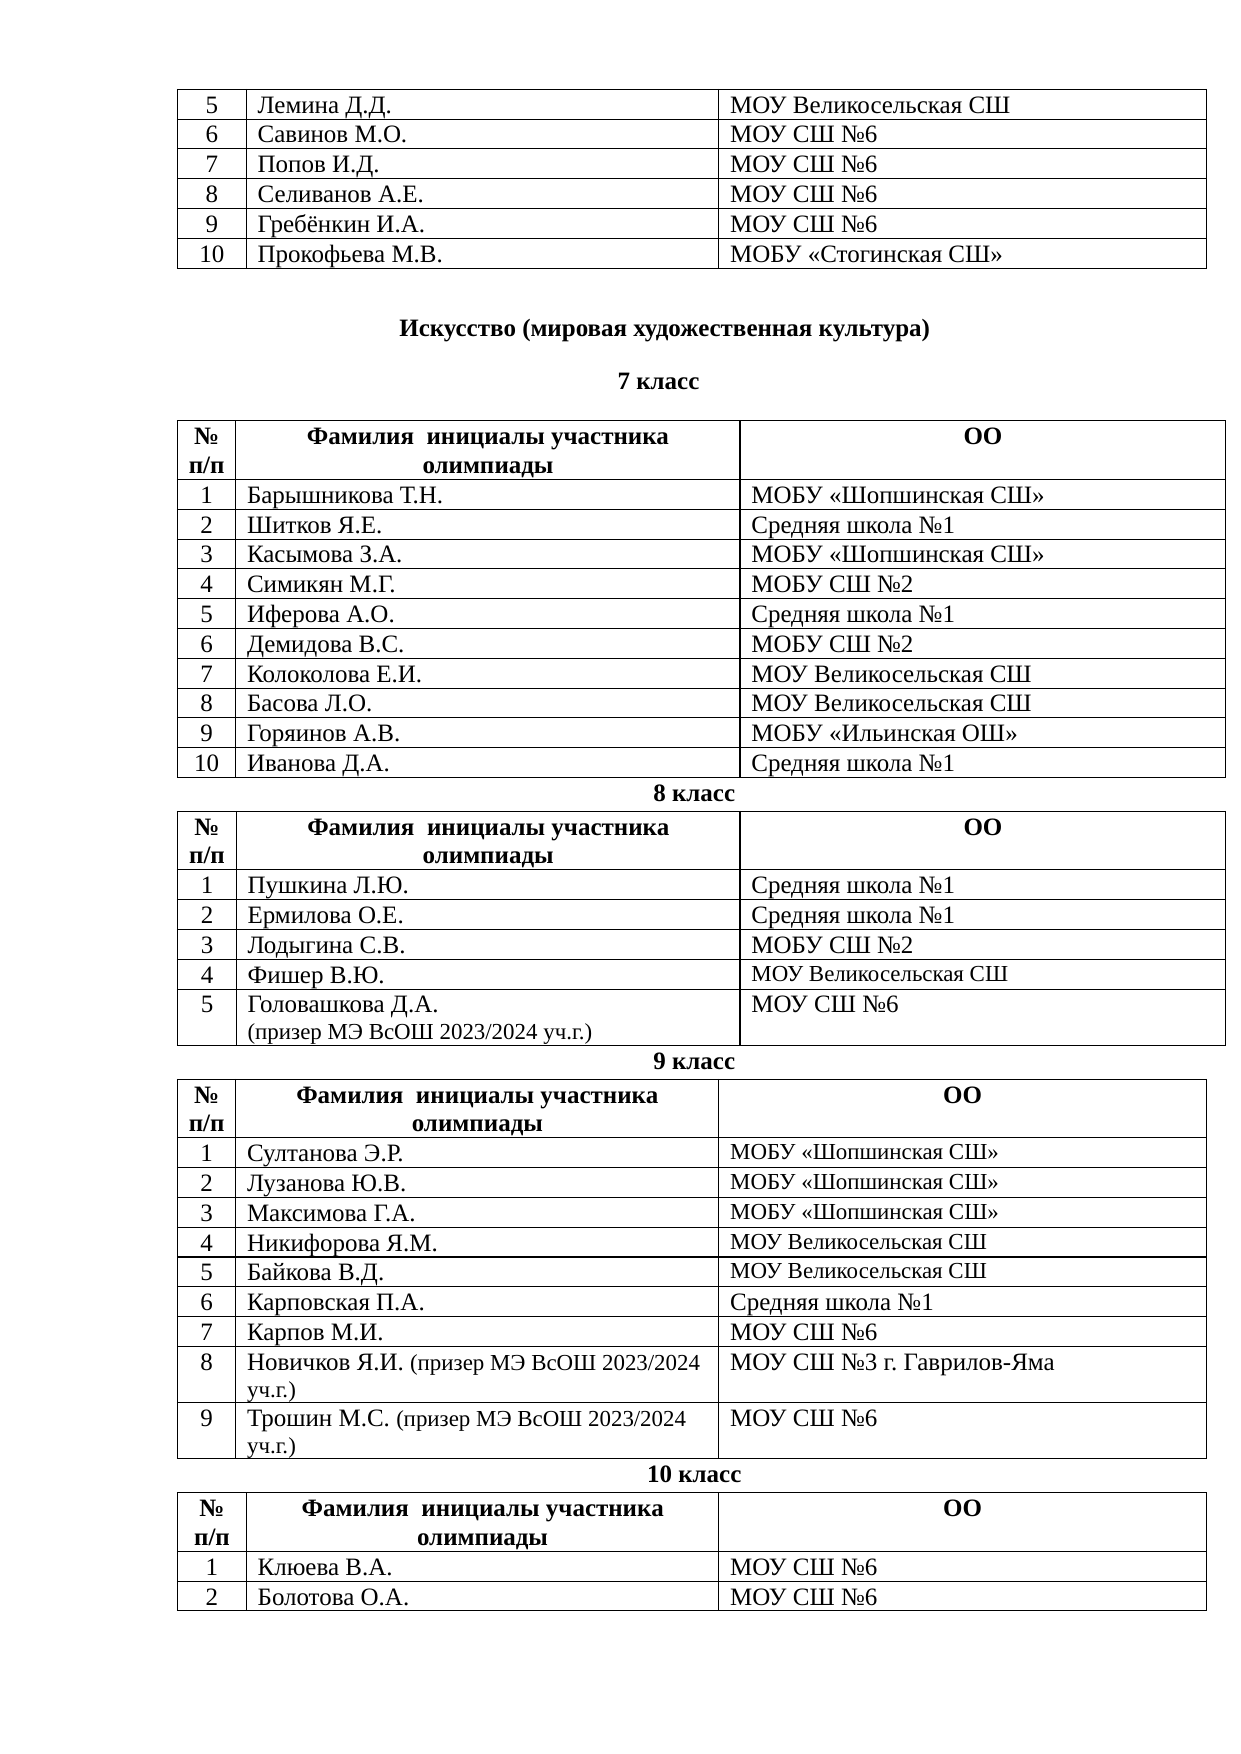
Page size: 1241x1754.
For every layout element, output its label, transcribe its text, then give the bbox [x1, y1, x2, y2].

table_header № п/п [178, 421, 235, 479]
table_cell 4 [178, 1228, 235, 1256]
table_cell МОУ СШ №6 [741, 990, 1225, 1045]
table_cell 3 [178, 1198, 235, 1227]
text Искусство (мировая художественная культура) [177, 313, 1152, 341]
table_cell Пушкина Л.Ю. [237, 870, 739, 899]
table_cell МОБУ «Шопшинская СШ» [741, 540, 1225, 568]
table_cell МОУ Великосельская СШ [719, 90, 1206, 118]
table_cell 8 [178, 689, 235, 717]
text 10 класс [236, 1459, 1152, 1488]
table_cell Клюева В.А. [247, 1552, 718, 1581]
table_cell МОУ СШ №6 [719, 1403, 1206, 1458]
table_cell Новичков Я.И. (призер МЭ ВсОШ 2023/2024 уч.г.) [236, 1347, 718, 1402]
table_cell Попов И.Д. [247, 149, 718, 178]
table_header Фамилия инициалы участника олимпиады [236, 421, 739, 479]
table_cell МОУ Великосельская СШ [741, 960, 1225, 988]
table_cell Барышникова Т.Н. [236, 480, 739, 509]
table_cell 3 [178, 540, 235, 568]
table_cell 5 [178, 599, 235, 628]
table_cell 2 [178, 1168, 235, 1197]
table_cell 6 [178, 1287, 235, 1316]
table_cell Средняя школа №1 [741, 599, 1225, 628]
table_cell 7 [178, 659, 235, 687]
table_cell Лемина Д.Д. [247, 90, 718, 118]
table_cell 9 [178, 718, 235, 747]
table_cell Савинов М.О. [247, 120, 718, 148]
table_header ОО [719, 1080, 1206, 1137]
table_cell МОУ СШ №6 [719, 179, 1206, 208]
table_cell 5 [178, 990, 236, 1045]
table_cell Колоколова Е.И. [236, 659, 739, 687]
table_cell Средняя школа №1 [719, 1287, 1206, 1316]
table_cell 6 [178, 629, 235, 658]
table_cell МОУ СШ №3 г. Гаврилов-Яма [719, 1347, 1206, 1402]
table_cell 6 [178, 120, 246, 148]
table_cell МОУ СШ №6 [719, 120, 1206, 148]
table_cell 3 [178, 930, 236, 959]
text 8 класс [236, 778, 1152, 807]
table_cell МОБУ «Шопшинская СШ» [741, 480, 1225, 509]
table_cell 2 [178, 1582, 246, 1610]
table_cell Иванова Д.А. [236, 748, 739, 777]
table_cell Болотова О.А. [247, 1582, 718, 1610]
table_cell 9 [178, 1403, 235, 1458]
table_cell Средняя школа №1 [741, 748, 1225, 777]
table_cell Максимова Г.А. [236, 1198, 718, 1227]
table_header ОО [719, 1493, 1206, 1551]
table_cell МОУ Великосельская СШ [719, 1258, 1206, 1286]
table_cell МОБУ «Шопшинская СШ» [719, 1138, 1206, 1167]
table_cell МОУ СШ №6 [719, 149, 1206, 178]
table_cell Симикян М.Г. [236, 569, 739, 598]
table_cell Селиванов А.Е. [247, 179, 718, 208]
table_cell Гребёнкин И.А. [247, 209, 718, 238]
table_cell 2 [178, 900, 236, 929]
table_cell Средняя школа №1 [741, 510, 1225, 538]
table_cell МОУ Великосельская СШ [741, 659, 1225, 687]
table_cell Горяинов А.В. [236, 718, 739, 747]
table_cell 4 [178, 960, 236, 988]
table_cell 1 [178, 1138, 235, 1167]
table_cell Ермилова О.Е. [237, 900, 739, 929]
table_cell Лодыгина С.В. [237, 930, 739, 959]
table_header ОО [741, 421, 1225, 479]
table_cell МОБУ «Шопшинская СШ» [719, 1168, 1206, 1197]
text 7 класс [177, 366, 1152, 395]
table_cell 5 [178, 90, 246, 118]
table_cell 1 [178, 870, 236, 899]
table_cell Шитков Я.Е. [236, 510, 739, 538]
table_cell Басова Л.О. [236, 689, 739, 717]
table_cell 1 [178, 480, 235, 509]
table_cell Средняя школа №1 [741, 870, 1225, 899]
table_cell МОБУ СШ №2 [741, 629, 1225, 658]
table_cell МОБУ «Ильинская ОШ» [741, 718, 1225, 747]
table_header Фамилия инициалы участника олимпиады [236, 1080, 718, 1137]
table_cell 9 [178, 209, 246, 238]
table_cell Карповская П.А. [236, 1287, 718, 1316]
table_cell МОБУ СШ №2 [741, 930, 1225, 959]
table_cell 5 [178, 1258, 235, 1286]
table_cell 8 [178, 1347, 235, 1402]
table_cell МОУ Великосельская СШ [741, 689, 1225, 717]
table_header № п/п [178, 1493, 246, 1551]
table_header № п/п [178, 1080, 235, 1137]
table_cell МОБУ «Шопшинская СШ» [719, 1198, 1206, 1227]
text 9 класс [236, 1046, 1152, 1074]
table_cell 1 [178, 1552, 246, 1581]
table_cell МОУ Великосельская СШ [719, 1228, 1206, 1256]
table_cell МОБУ «Стогинская СШ» [719, 239, 1206, 267]
table_cell Лузанова Ю.В. [236, 1168, 718, 1197]
table_cell Трошин М.С. (призер МЭ ВсОШ 2023/2024 уч.г.) [236, 1403, 718, 1458]
table_header Фамилия инициалы участника олимпиады [247, 1493, 718, 1551]
table_header № п/п [178, 812, 236, 869]
table_cell Байкова В.Д. [236, 1258, 718, 1286]
table_header Фамилия инициалы участника олимпиады [237, 812, 739, 869]
table_cell Карпов М.И. [236, 1317, 718, 1346]
table_cell Средняя школа №1 [741, 900, 1225, 929]
table_cell Прокофьева М.В. [247, 239, 718, 267]
table_cell МОУ СШ №6 [719, 1582, 1206, 1610]
table_cell 7 [178, 1317, 235, 1346]
table_cell МОУ СШ №6 [719, 1317, 1206, 1346]
table_cell Демидова В.С. [236, 629, 739, 658]
table_cell 7 [178, 149, 246, 178]
table_cell Касымова З.А. [236, 540, 739, 568]
table_cell МОБУ СШ №2 [741, 569, 1225, 598]
table_cell 4 [178, 569, 235, 598]
table_cell МОУ СШ №6 [719, 1552, 1206, 1581]
table_cell Султанова Э.Р. [236, 1138, 718, 1167]
table_cell Иферова А.О. [236, 599, 739, 628]
table_cell Фишер В.Ю. [237, 960, 739, 988]
table_cell Никифорова Я.М. [236, 1228, 718, 1256]
table_cell 8 [178, 179, 246, 208]
table_cell 10 [178, 748, 235, 777]
table_cell 10 [178, 239, 246, 267]
table_cell Головашкова Д.А. (призер МЭ ВсОШ 2023/2024 уч.г.) [237, 990, 739, 1045]
table_header ОО [741, 812, 1225, 869]
table_cell 2 [178, 510, 235, 538]
table_cell МОУ СШ №6 [719, 209, 1206, 238]
